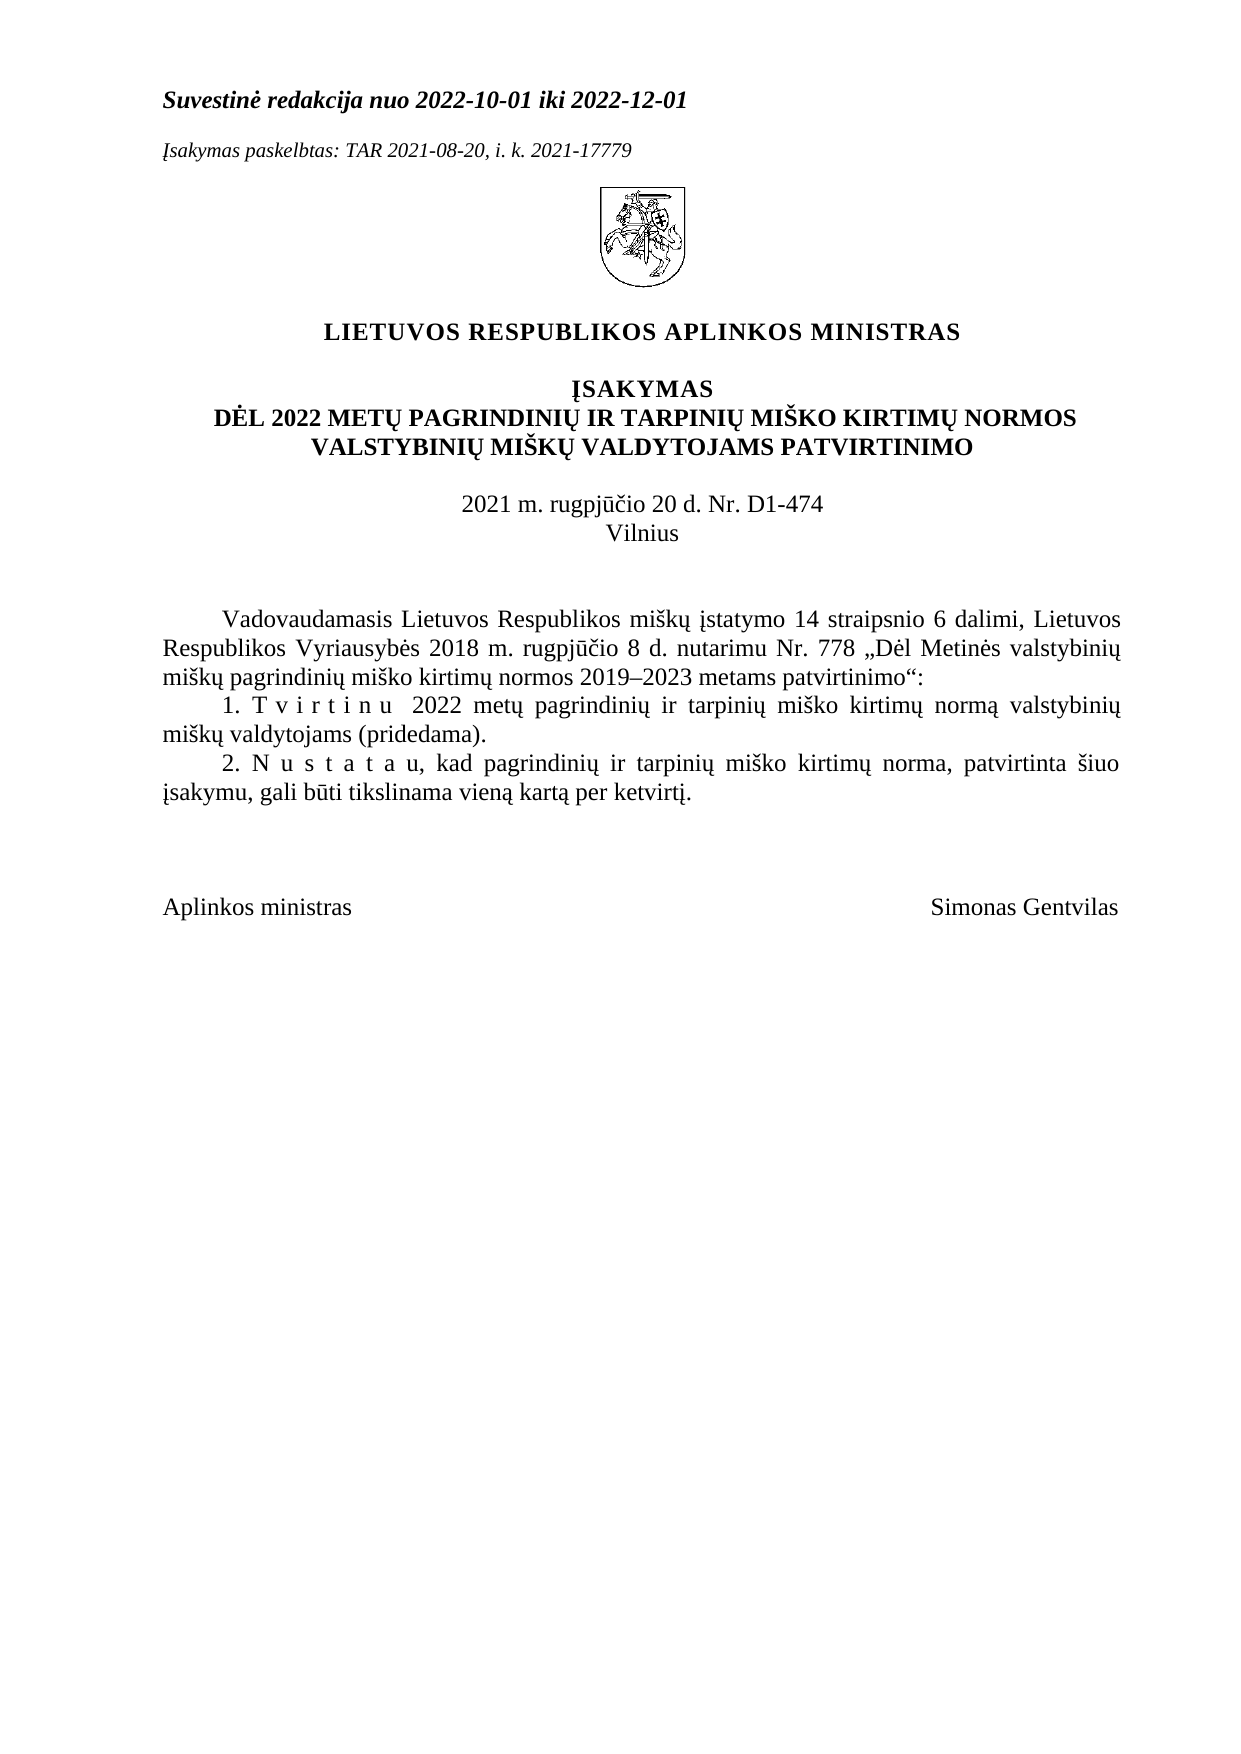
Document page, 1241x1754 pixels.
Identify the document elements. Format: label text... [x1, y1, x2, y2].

text Vadovaudamasis Lietuvos Respublikos miškų įstatymo 14 straipsnio 6 dalimi, Lietuvos Respublikos Vyriausybės 2018 m. rugpjūčio 8 d. nutarimu Nr. 778 „Dėl Metinės valstybinių miškų pagrindinių miško kirtimų normos 2019–2023 metams patvirtinimo“: [162, 604, 1122, 690]
text LIETUVOS RESPUBLIKOS APLINKOS MINISTRAS [162, 317, 1122, 345]
text 2021 m. rugpjūčio 20 d. Nr. D1-474 [162, 489, 1122, 518]
text Įsakymas paskelbtas: TAR 2021-08-20, i. k. 2021-17779 [162, 138, 1122, 162]
text Suvestinė redakcija nuo 2022-10-01 iki 2022-12-01 [162, 85, 1122, 114]
text Vilnius [162, 518, 1122, 547]
text DĖL 2022 metų pagrindinių ir tarpinių miško kirtimų normos valstybinių miškų valdytojams patvirtinimo [162, 403, 1122, 460]
text Aplinkos ministras Simonas Gentvilas [162, 892, 1122, 920]
text 2. N u s t a t a u, kad pagrindinių ir tarpinių miško kirtimų norma, patvirtinta šiuo įsakymu, gali būti tikslinama vieną kartą per ketvirtį. [162, 748, 1122, 805]
text 1. Tvirtinu 2022 metų pagrindinių ir tarpinių miško kirtimų normą valstybinių miškų valdytojams (pridedama). [162, 690, 1122, 748]
text ĮSAKYMAS [162, 374, 1122, 403]
